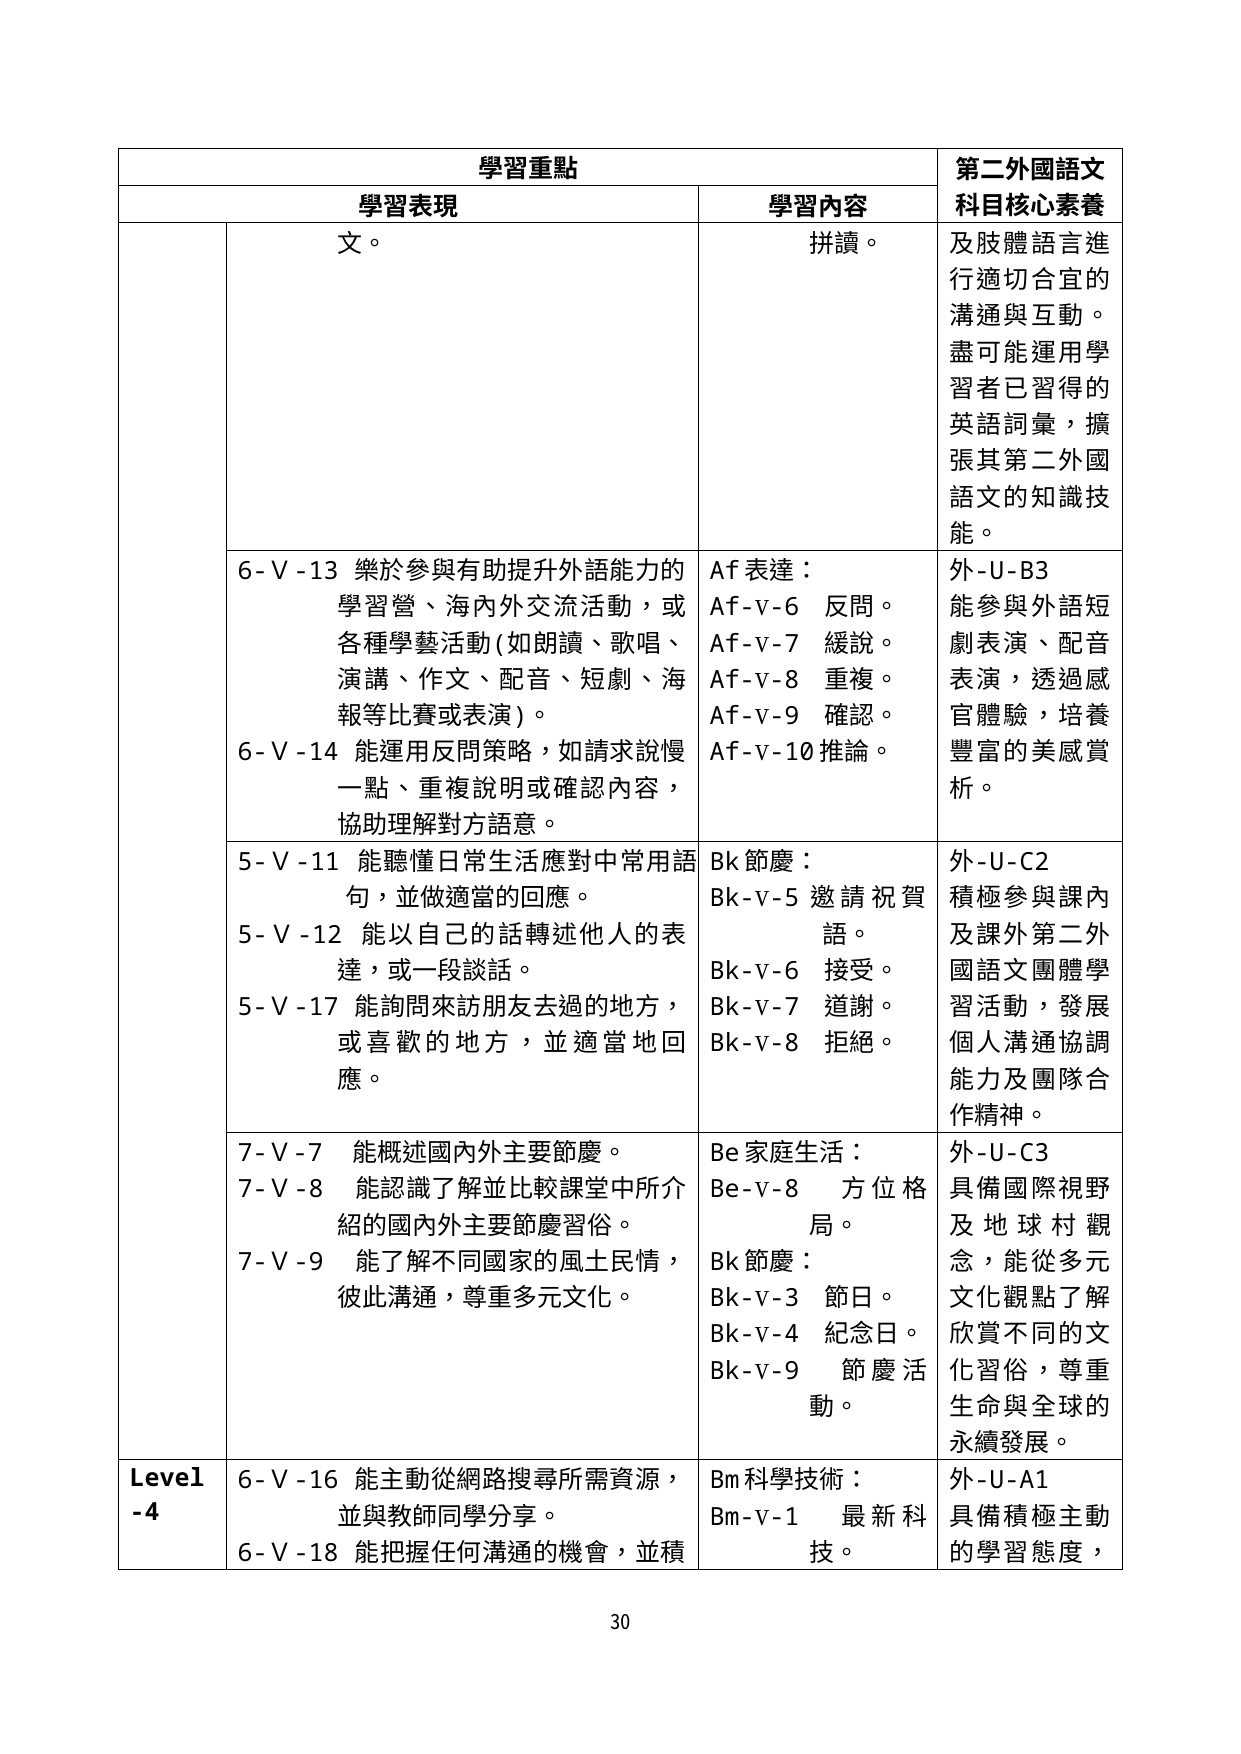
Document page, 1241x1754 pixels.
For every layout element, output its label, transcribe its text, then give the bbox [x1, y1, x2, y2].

table_cell 及肢體語言進行適切合宜的溝通與互動。盡可能運用學習者已習得的英語詞彙，擴張其第二外國語文的知識技能。 [938, 223, 1122, 549]
table_cell 外-U-C2 積極參與課內及課外第二外國語文團體學習活動，發展個人溝通協調能力及團隊合作精神。 [938, 842, 1122, 1132]
table_header 學習重點 [119, 149, 937, 185]
table_cell 文。 [227, 223, 698, 549]
table_cell Bm科學技術： Bm-Ⅴ-1 最新科技。 [699, 1460, 937, 1569]
table_cell 拼讀。 [699, 223, 937, 549]
table_cell 7-Ｖ-7 能概述國內外主要節慶。 7-Ｖ-8 能認識了解並比較課堂中所介紹的國內外主要節慶習俗。 7-Ｖ-9 能了解不同國家的風土民情，彼此溝通，尊重多元文化。 [227, 1133, 698, 1459]
table_cell 學習內容 [699, 186, 937, 222]
table_cell Bk節慶： Bk-Ⅴ-5邀請祝賀語。 Bk-Ⅴ-6 接受。 Bk-Ⅴ-7 道謝。 Bk-Ⅴ-8 拒絕。 [699, 842, 937, 1132]
table_cell 5-Ｖ-11 能聽懂日常生活應對中常用語句，並做適當的回應。 5-Ｖ-12 能以自己的話轉述他人的表達，或一段談話。 5-Ｖ-17 能詢問來訪朋友去過的地方，或喜歡的地方，並適當地回應。 [227, 842, 698, 1132]
table_cell Be家庭生活： Be-Ⅴ-8 方位格局。 Bk節慶： Bk-Ⅴ-3 節日。 Bk-Ⅴ-4 紀念日。 Bk-Ⅴ-9 節慶活動。 [699, 1133, 937, 1459]
table_cell Af表達： Af-Ⅴ-6 反問。 Af-Ⅴ-7 緩說。 Af-Ⅴ-8 重複。 Af-Ⅴ-9 確認。 Af-Ⅴ-10推論。 [699, 551, 937, 841]
table_cell 學習表現 [119, 186, 698, 222]
table_cell 外-U-A1 具備積極主動的學習態度， [938, 1460, 1122, 1569]
table_cell Level-4 [119, 1460, 226, 1569]
table_cell 6-Ｖ-16 能主動從網路搜尋所需資源，並與教師同學分享。 6-Ｖ-18 能把握任何溝通的機會，並積 [227, 1460, 698, 1569]
table_cell 外-U-B3 能參與外語短劇表演、配音表演，透過感官體驗，培養豐富的美感賞析。 [938, 551, 1122, 841]
table_cell [119, 223, 226, 1459]
table_header 第二外國語文 科目核心素養 [938, 149, 1122, 222]
table_cell 外-U-C3 具備國際視野及地球村觀念，能從多元文化觀點了解欣賞不同的文化習俗，尊重生命與全球的永續發展。 [938, 1133, 1122, 1459]
table_cell 6-Ｖ-13 樂於參與有助提升外語能力的學習營、海內外交流活動，或各種學藝活動(如朗讀、歌唱、演講、作文、配音、短劇、海報等比賽或表演)。 6-Ｖ-14 能運用反問策略，如請求說慢一點、重複說明或確認內容，協助理解對方語意。 [227, 551, 698, 841]
